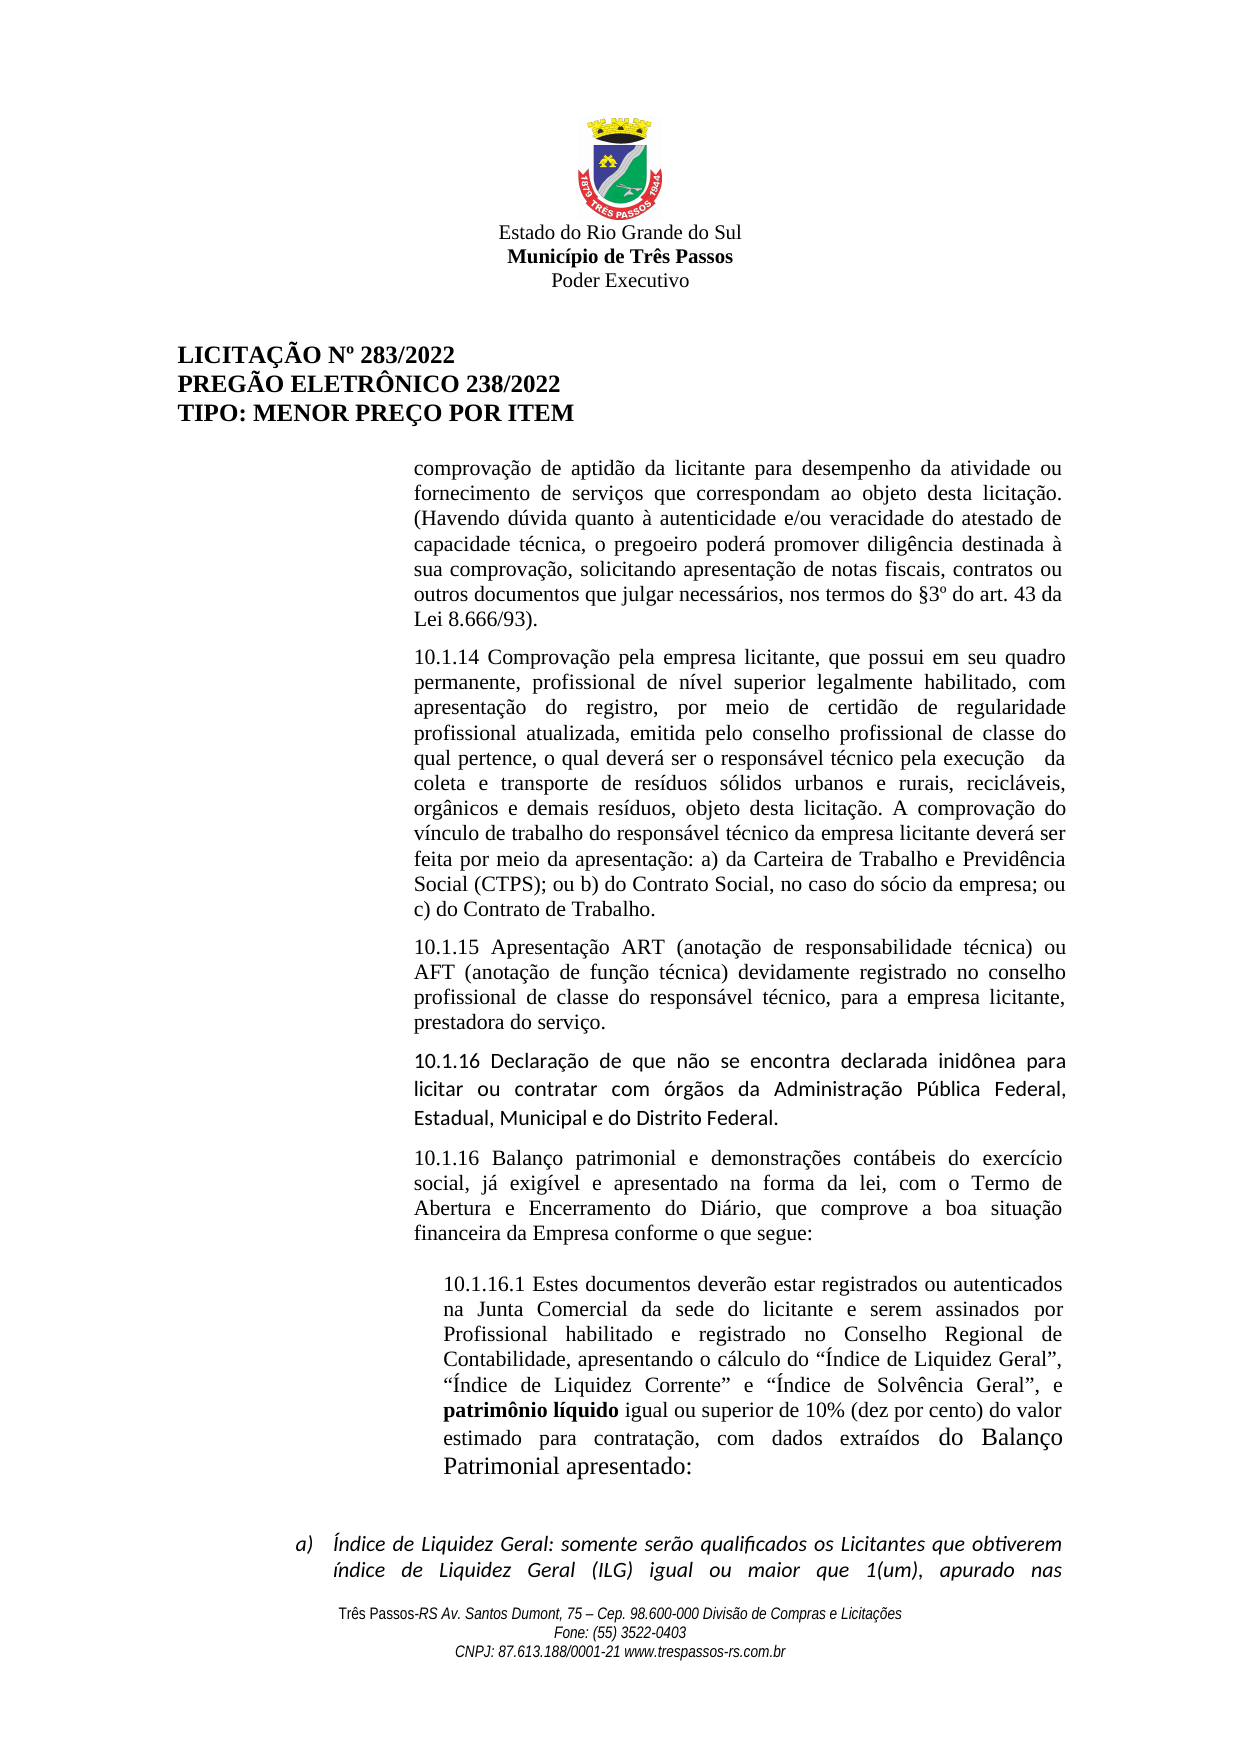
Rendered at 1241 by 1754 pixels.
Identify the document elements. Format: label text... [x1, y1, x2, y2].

text 10.1.16 Balanço patrimonial e demonstrações contábeis do exercício social, já exigível e apresentado na forma da lei, com o Termo de Abertura e Encerramento do Diário, que comprove a boa situação financeira da Empresa conforme o que segue: [413, 1145, 1063, 1246]
list 10.1.16 Declaração de que não se encontra declarada inidônea para licitar ou contratar com órgãos da Administração Pública Federal, Estadual, Municipal e do Distrito Federal. [413, 1047, 1067, 1131]
text 10.1.16.1 Estes documentos deverão estar registrados ou autenticados na Junta Comercial da sede do licitante e serem assinados por Profissional habilitado e registrado no Conselho Regional de Contabilidade, apresentando o cálculo do “Índice de Liquidez Geral”, “Índice de Liquidez Corrente” e “Índice de Solvência Geral”, e patrimônio líquido igual ou superior de 10% (dez por cento) do valor estimado para contratação, com dados extraídos do Balanço Patrimonial apresentado: [443, 1271, 1063, 1479]
text 10.1.15 Apresentação ART (anotação de responsabilidade técnica) ou AFT (anotação de função técnica) devidamente registrado no conselho profissional de classe do responsável técnico, para a empresa licitante, prestadora do serviço. [413, 934, 1067, 1034]
text comprovação de aptidão da licitante para desempenho da atividade ou fornecimento de serviços que correspondam ao objeto desta licitação. (Havendo dúvida quanto à autenticidade e/ou veracidade do atestado de capacidade técnica, o pregoeiro poderá promover diligência destinada à sua comprovação, solicitando apresentação de notas fiscais, contratos ou outros documentos que julgar necessários, nos termos do §3º do art. 43 da Lei 8.666/93). [413, 455, 1063, 631]
picture [578, 118, 662, 220]
list Índice de Liquidez Geral: somente serão qualificados os Licitantes que obtiverem índice de Liquidez Geral (ILG) igual ou maior que 1(um), apurado nas [295, 1530, 1063, 1583]
text 10.1.14 Comprovação pela empresa licitante, que possui em seu quadro permanente, profissional de nível superior legalmente habilitado, com apresentação do registro, por meio de certidão de regularidade profissional atualizada, emitida pelo conselho profissional de classe do qual pertence, o qual deverá ser o responsável técnico pela execução da coleta e transporte de resíduos sólidos urbanos e rurais, recicláveis, orgânicos e demais resíduos, objeto desta licitação. A comprovação do vínculo de trabalho do responsável técnico da empresa licitante deverá ser feita por meio da apresentação: a) da Carteira de Trabalho e Previdência Social (CTPS); ou b) do Contrato Social, no caso do sócio da empresa; ou c) do Contrato de Trabalho. [413, 644, 1067, 921]
